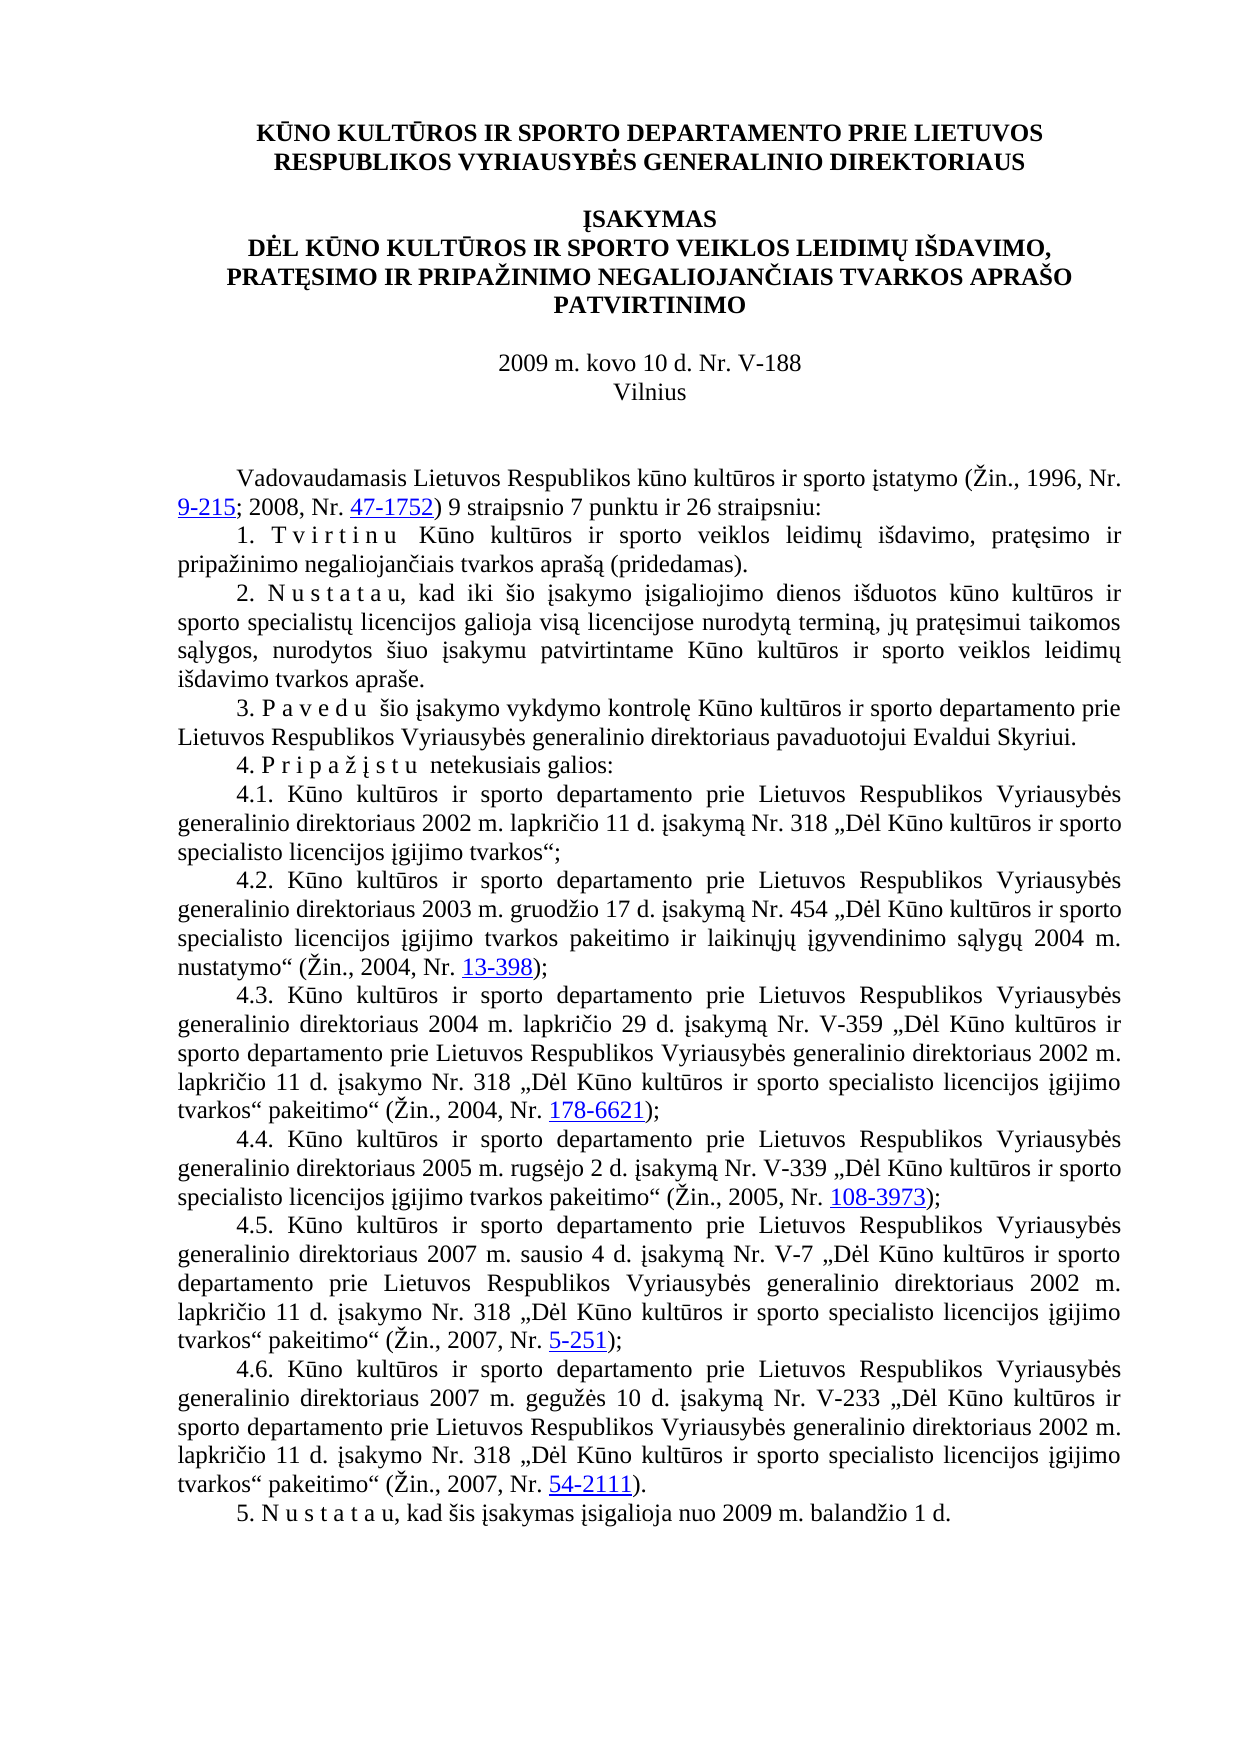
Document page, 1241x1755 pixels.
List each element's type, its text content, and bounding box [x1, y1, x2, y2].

text 4.4. Kūno kultūros ir sporto departamento prie Lietuvos Respublikos Vyriausybės generalinio direktoriaus 2005 m. rugsėjo 2 d. įsakymą Nr. V-339 „Dėl Kūno kultūros ir sporto specialisto licencijos įgijimo tvarkos pakeitimo“ (Žin., 2005, Nr. 108-3973); [177, 1124, 1122, 1211]
text 1. Tvirtinu Kūno kultūros ir sporto veiklos leidimų išdavimo, pratęsimo ir pripažinimo negaliojančiais tvarkos aprašą (pridedamas). [177, 521, 1122, 578]
text Vilnius [177, 377, 1122, 406]
text DĖL KŪNO KULTŪROS IR SPORTO VEIKLOS LEIDIMŲ IŠDAVIMO, PRATĘSIMO IR PRIPAŽINIMO NEGALIOJANČIAIS TVARKOS APRAŠO PATVIRTINIMO [177, 233, 1122, 319]
text Vadovaudamasis Lietuvos Respublikos kūno kultūros ir sporto įstatymo (Žin., 1996, Nr. 9-215; 2008, Nr. 47-1752) 9 straipsnio 7 punktu ir 26 straipsniu: [177, 463, 1122, 521]
text 4.2. Kūno kultūros ir sporto departamento prie Lietuvos Respublikos Vyriausybės generalinio direktoriaus 2003 m. gruodžio 17 d. įsakymą Nr. 454 „Dėl Kūno kultūros ir sporto specialisto licencijos įgijimo tvarkos pakeitimo ir laikinųjų įgyvendinimo sąlygų 2004 m. nustatymo“ (Žin., 2004, Nr. 13-398); [177, 866, 1122, 981]
text 4.3. Kūno kultūros ir sporto departamento prie Lietuvos Respublikos Vyriausybės generalinio direktoriaus 2004 m. lapkričio 29 d. įsakymą Nr. V-359 „Dėl Kūno kultūros ir sporto departamento prie Lietuvos Respublikos Vyriausybės generalinio direktoriaus 2002 m. lapkričio 11 d. įsakymo Nr. 318 „Dėl Kūno kultūros ir sporto specialisto licencijos įgijimo tvarkos“ pakeitimo“ (Žin., 2004, Nr. 178-6621); [177, 981, 1122, 1124]
text 4.6. Kūno kultūros ir sporto departamento prie Lietuvos Respublikos Vyriausybės generalinio direktoriaus 2007 m. gegužės 10 d. įsakymą Nr. V-233 „Dėl Kūno kultūros ir sporto departamento prie Lietuvos Respublikos Vyriausybės generalinio direktoriaus 2002 m. lapkričio 11 d. įsakymo Nr. 318 „Dėl Kūno kultūros ir sporto specialisto licencijos įgijimo tvarkos“ pakeitimo“ (Žin., 2007, Nr. 54-2111). [177, 1354, 1122, 1498]
text KŪNO KULTŪROS IR SPORTO DEPARTAMENTO PRIE LIETUVOS RESPUBLIKOS VYRIAUSYBĖS GENERALINIO DIREKTORIAUS [177, 118, 1122, 176]
text 2009 m. kovo 10 d. Nr. V-188 [177, 348, 1122, 377]
text ĮSAKYMAS [177, 204, 1122, 233]
text 5. Nustatau, kad šis įsakymas įsigalioja nuo 2009 m. balandžio 1 d. [177, 1498, 1122, 1527]
text 4.5. Kūno kultūros ir sporto departamento prie Lietuvos Respublikos Vyriausybės generalinio direktoriaus 2007 m. sausio 4 d. įsakymą Nr. V-7 „Dėl Kūno kultūros ir sporto departamento prie Lietuvos Respublikos Vyriausybės generalinio direktoriaus 2002 m. lapkričio 11 d. įsakymo Nr. 318 „Dėl Kūno kultūros ir sporto specialisto licencijos įgijimo tvarkos“ pakeitimo“ (Žin., 2007, Nr. 5-251); [177, 1211, 1122, 1354]
text 4. Pripažįstu netekusiais galios: [177, 751, 1122, 779]
text 2. Nustatau, kad iki šio įsakymo įsigaliojimo dienos išduotos kūno kultūros ir sporto specialistų licencijos galioja visą licencijose nurodytą terminą, jų pratęsimui taikomos sąlygos, nurodytos šiuo įsakymu patvirtintame Kūno kultūros ir sporto veiklos leidimų išdavimo tvarkos apraše. [177, 578, 1122, 693]
text 4.1. Kūno kultūros ir sporto departamento prie Lietuvos Respublikos Vyriausybės generalinio direktoriaus 2002 m. lapkričio 11 d. įsakymą Nr. 318 „Dėl Kūno kultūros ir sporto specialisto licencijos įgijimo tvarkos“; [177, 779, 1122, 866]
text 3. Pavedu šio įsakymo vykdymo kontrolę Kūno kultūros ir sporto departamento prie Lietuvos Respublikos Vyriausybės generalinio direktoriaus pavaduotojui Evaldui Skyriui. [177, 693, 1122, 751]
